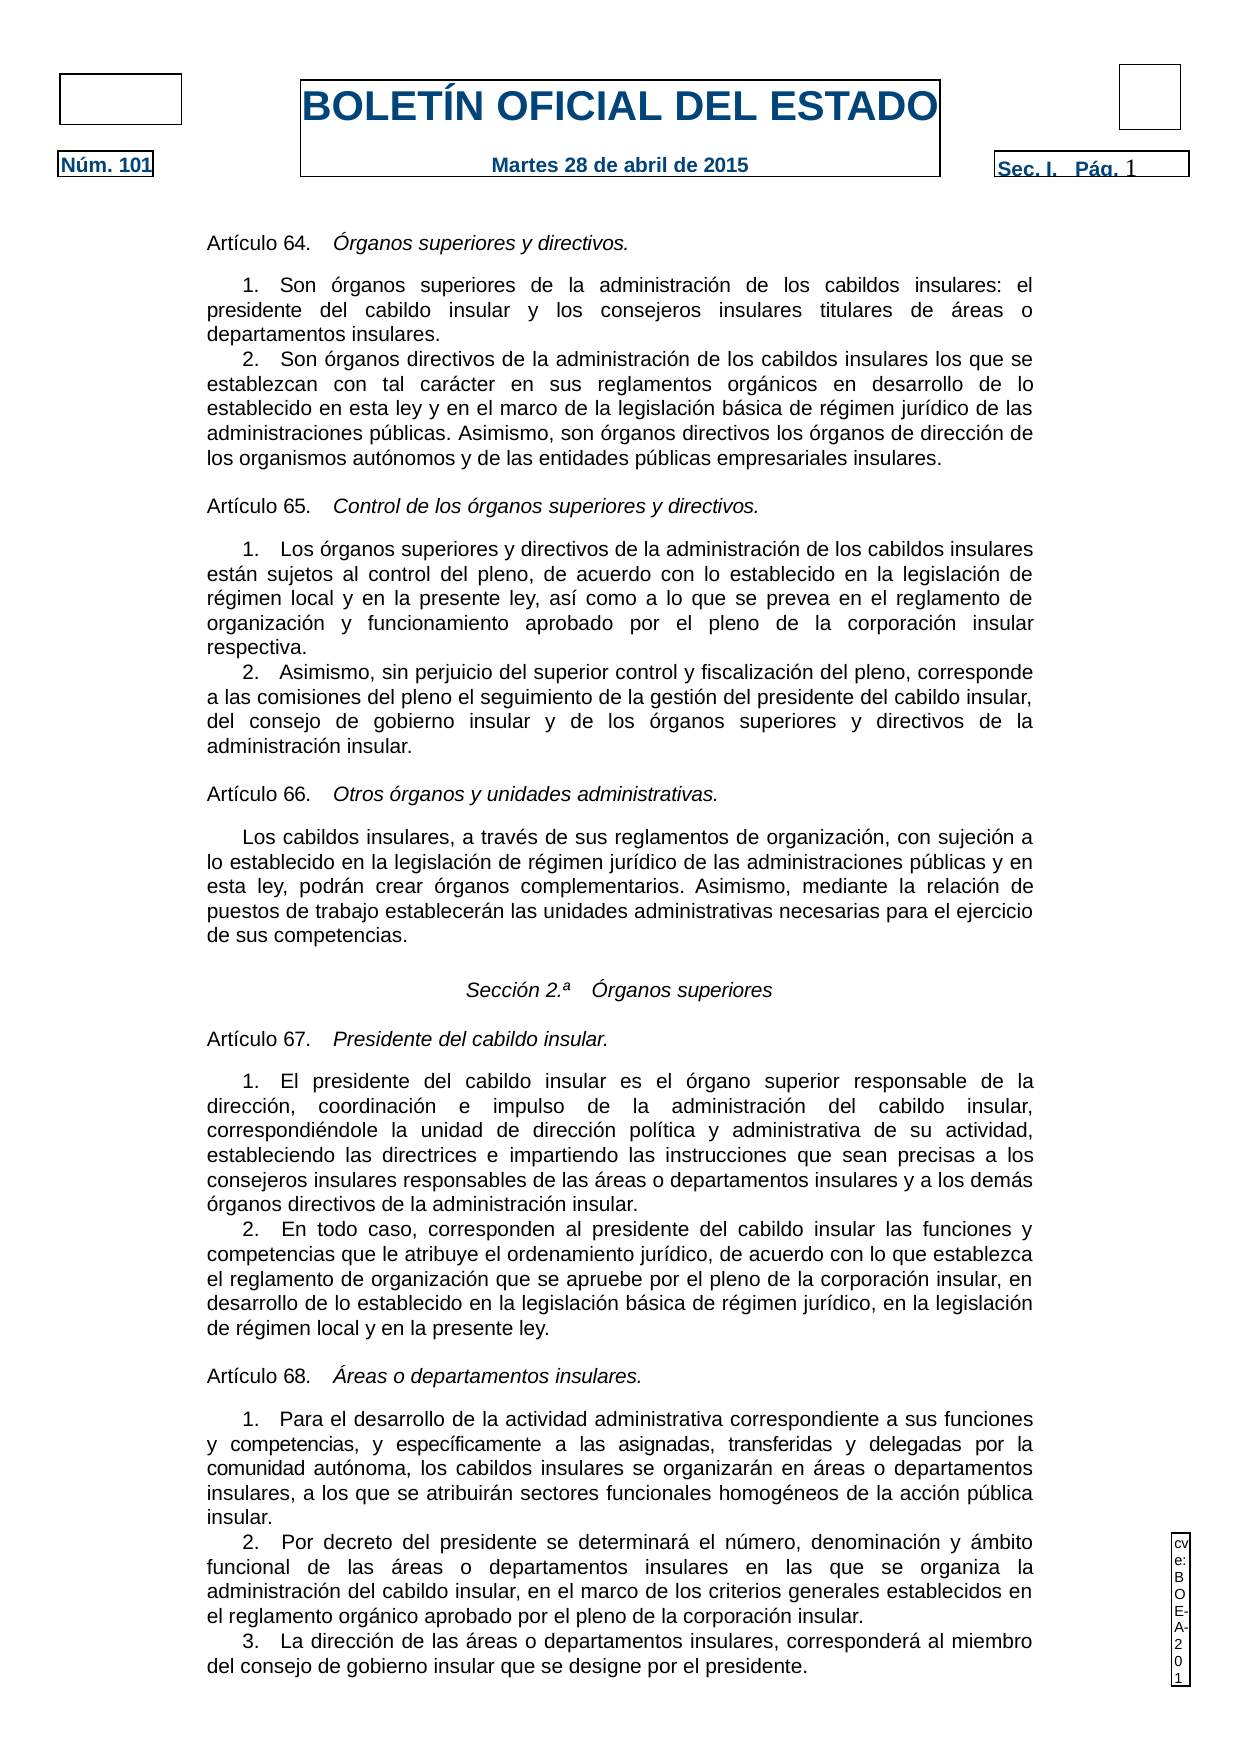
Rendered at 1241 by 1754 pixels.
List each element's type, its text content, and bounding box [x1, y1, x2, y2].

list La dirección de las áreas o departamentos insulares, corresponderá al miembro del consejo de gobierno insular que se designe por el presidente. [207, 1629, 1034, 1677]
list cve: BOE-A-2015-4621 [1174, 1535, 1189, 1685]
list Son órganos superiores de la administración de los cabildos insulares: el presidente del cabildo insular y los consejeros insulares titulares de áreas o departamentos insulares. [207, 273, 1033, 346]
list El presidente del cabildo insular es el órgano superior responsable de la dirección, coordinación e impulso de la administración del cabildo insular, correspondiéndole la unidad de dirección política y administrativa de su actividad, estableciendo las directrices e impartiendo las instrucciones que sean precisas a los consejeros insulares responsables de las áreas o departamentos insulares y a los demás órganos directivos de la administración insular. [207, 1069, 1034, 1216]
list Para el desarrollo de la actividad administrativa correspondiente a sus funciones y competencias, y específicamente a las asignadas, transferidas y delegadas por la comunidad autónoma, los cabildos insulares se organizarán en áreas o departamentos insulares, a los que se atribuirán sectores funcionales homogéneos de la acción pública insular. [207, 1407, 1033, 1529]
text Artículo 68. Áreas o departamentos insulares. [207, 1364, 1198, 1388]
text Sección 2.ª Órganos superiores [42, 978, 1198, 1002]
list En todo caso, corresponden al presidente del cabildo insular las funciones y competencias que le atribuye el ordenamiento jurídico, de acuerdo con lo que establezca el reglamento de organización que se apruebe por el pleno de la corporación insular, en desarrollo de lo establecido en la legislación básica de régimen jurídico, en la legislación de régimen local y en la presente ley. [207, 1217, 1034, 1339]
list Son órganos directivos de la administración de los cabildos insulares los que se establezcan con tal carácter en sus reglamentos orgánicos en desarrollo de lo establecido en esta ley y en el marco de la legislación básica de régimen jurídico de las administraciones públicas. Asimismo, son órganos directivos los órganos de dirección de los organismos autónomos y de las entidades públicas empresariales insulares. [207, 347, 1034, 469]
text Artículo 65. Control de los órganos superiores y directivos. [207, 494, 1198, 518]
list Por decreto del presidente se determinará el número, denominación y ámbito funcional de las áreas o departamentos insulares en las que se organiza la administración del cabildo insular, en el marco de los criterios generales establecidos en el reglamento orgánico aprobado por el pleno de la corporación insular. [207, 1530, 1034, 1628]
list Los órganos superiores y directivos de la administración de los cabildos insulares están sujetos al control del pleno, de acuerdo con lo establecido en la legislación de régimen local y en la presente ley, así como a lo que se prevea en el reglamento de organización y funcionamiento aprobado por el pleno de la corporación insular respectiva. [207, 537, 1034, 659]
text Artículo 64. Órganos superiores y directivos. [207, 230, 1198, 254]
text Los cabildos insulares, a través de sus reglamentos de organización, con sujeción a lo establecido en la legislación de régimen jurídico de las administraciones públicas y en esta ley, podrán crear órganos complementarios. Asimismo, mediante la relación de puestos de trabajo establecerán las unidades administrativas necesarias para el ejercicio de sus competencias. [207, 825, 1035, 947]
text Artículo 66. Otros órganos y unidades administrativas. [207, 782, 1198, 806]
text Artículo 67. Presidente del cabildo insular. [207, 1026, 1198, 1050]
list Asimismo, sin perjuicio del superior control y fiscalización del pleno, corresponde a las comisiones del pleno el seguimiento de la gestión del presidente del cabildo insular, del consejo de gobierno insular y de los órganos superiores y directivos de la administración insular. [207, 660, 1034, 758]
